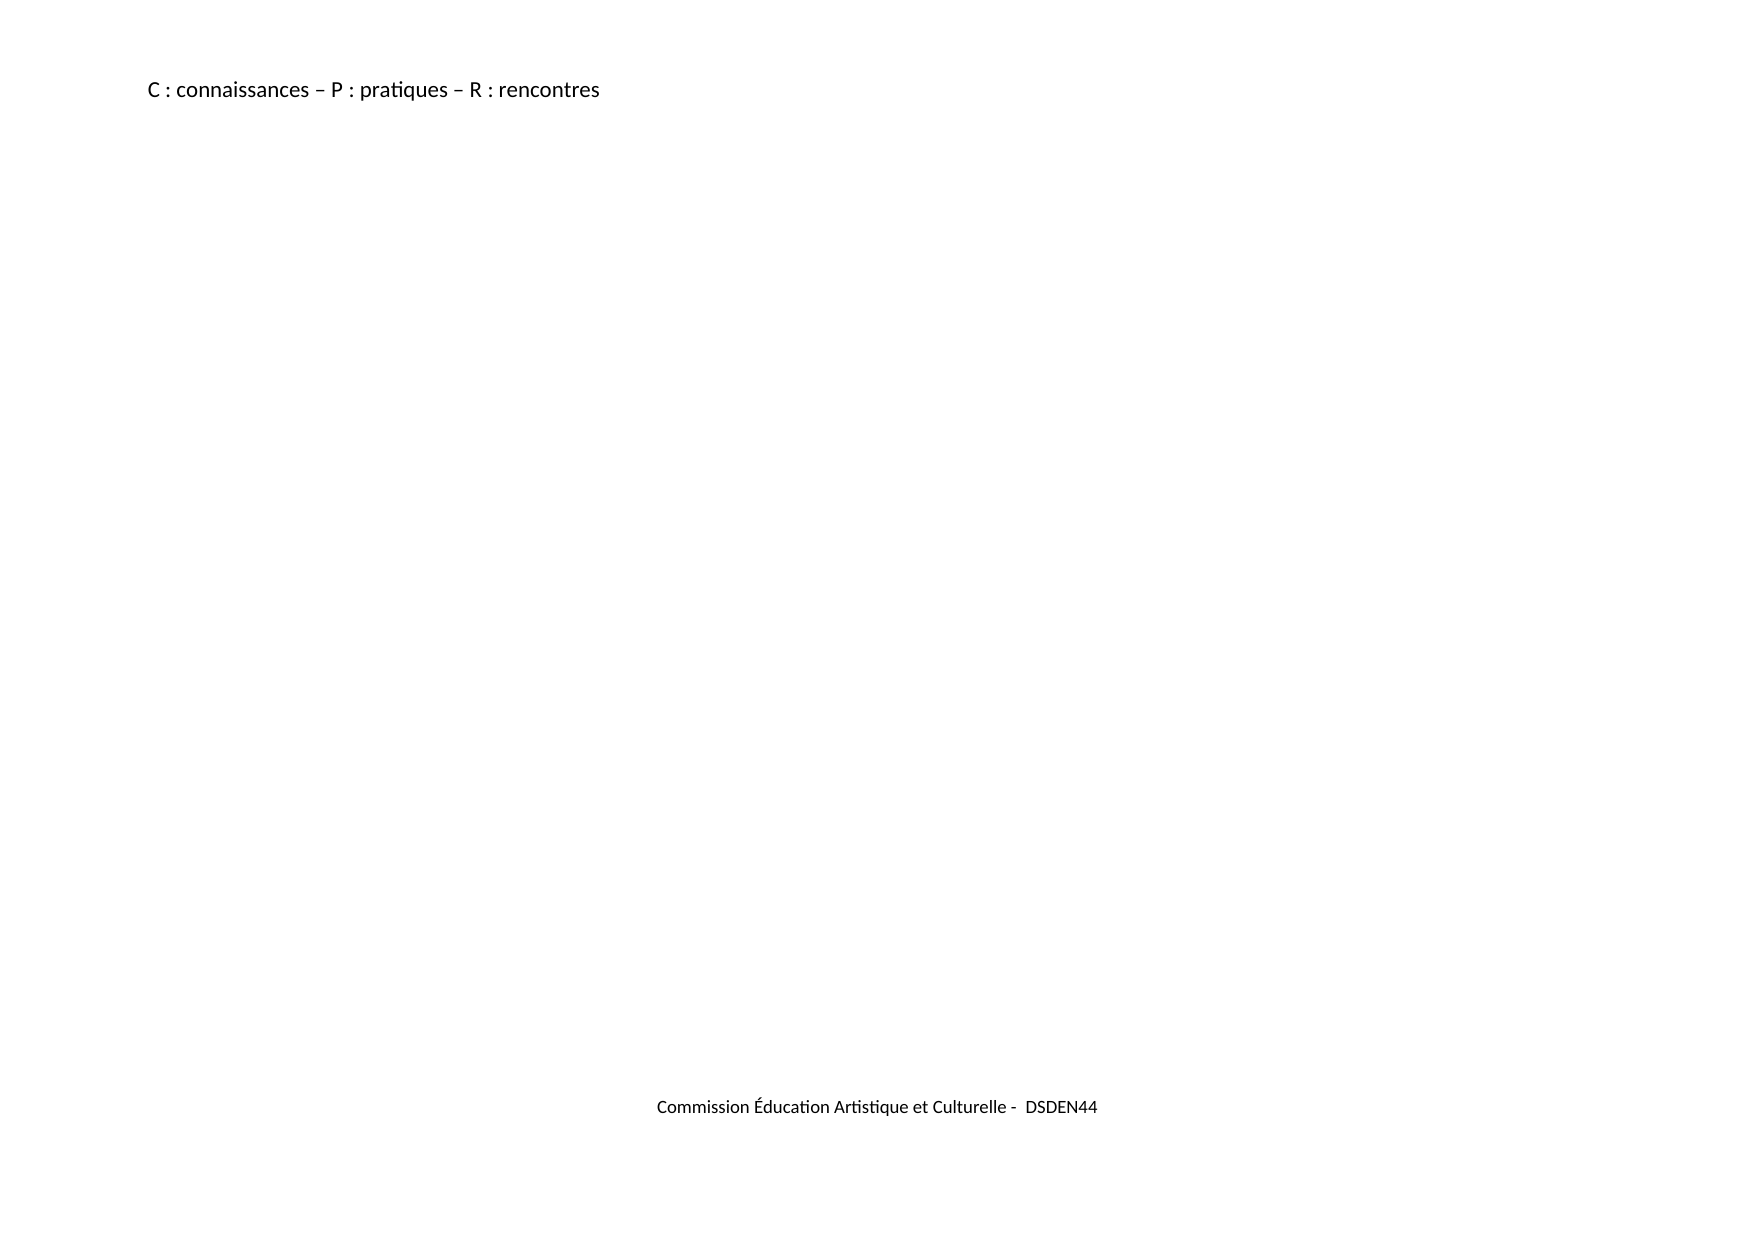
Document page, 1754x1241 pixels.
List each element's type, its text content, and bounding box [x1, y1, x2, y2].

text C : connaissances – P : pratiques – R : rencontres [148, 75, 1606, 103]
